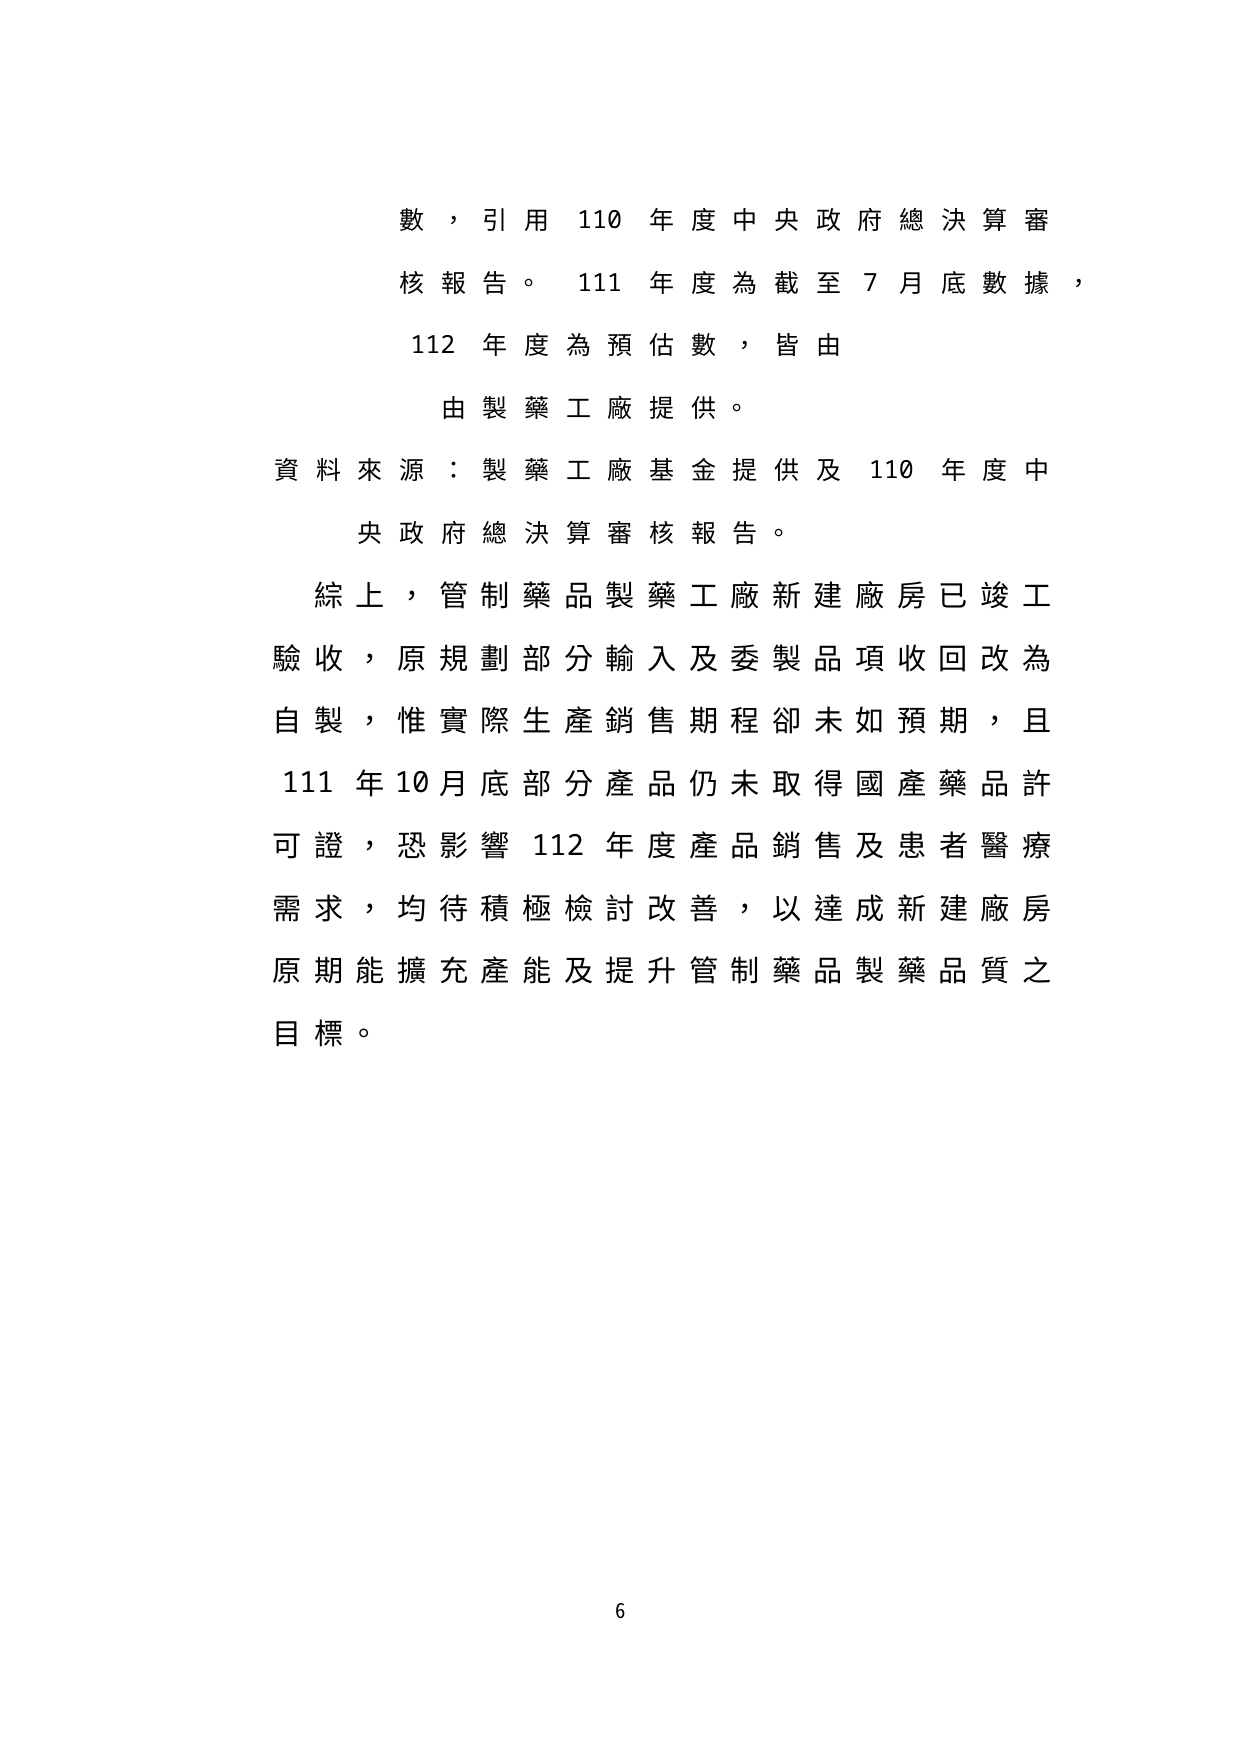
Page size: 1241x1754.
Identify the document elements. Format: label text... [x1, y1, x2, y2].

text 綜上，管制藥品製藥工廠新建廠房已竣工驗收，原規劃部分輸入及委製品項收回改為自製，惟實際生產銷售期程卻未如預期，且111年10月底部分產品仍未取得國產藥品許可證，恐影響112年度產品銷售及患者醫療需求，均待積極檢討改善，以達成新建廠房原期能擴充產能及提升管制藥品製藥品質之目標。 [242, 552, 1058, 1052]
text 資料來源：製藥工廠基金提供及110年度中央政府總決算審核報告。 [244, 427, 1060, 552]
text 由製藥工廠提供。 [244, 365, 1060, 427]
text 說 明：106年度至110年度為實際數，引用110年度中央政府總決算審核報告。111年度為截至7月底數據，112年度為預估數，皆由 [244, 177, 1060, 365]
